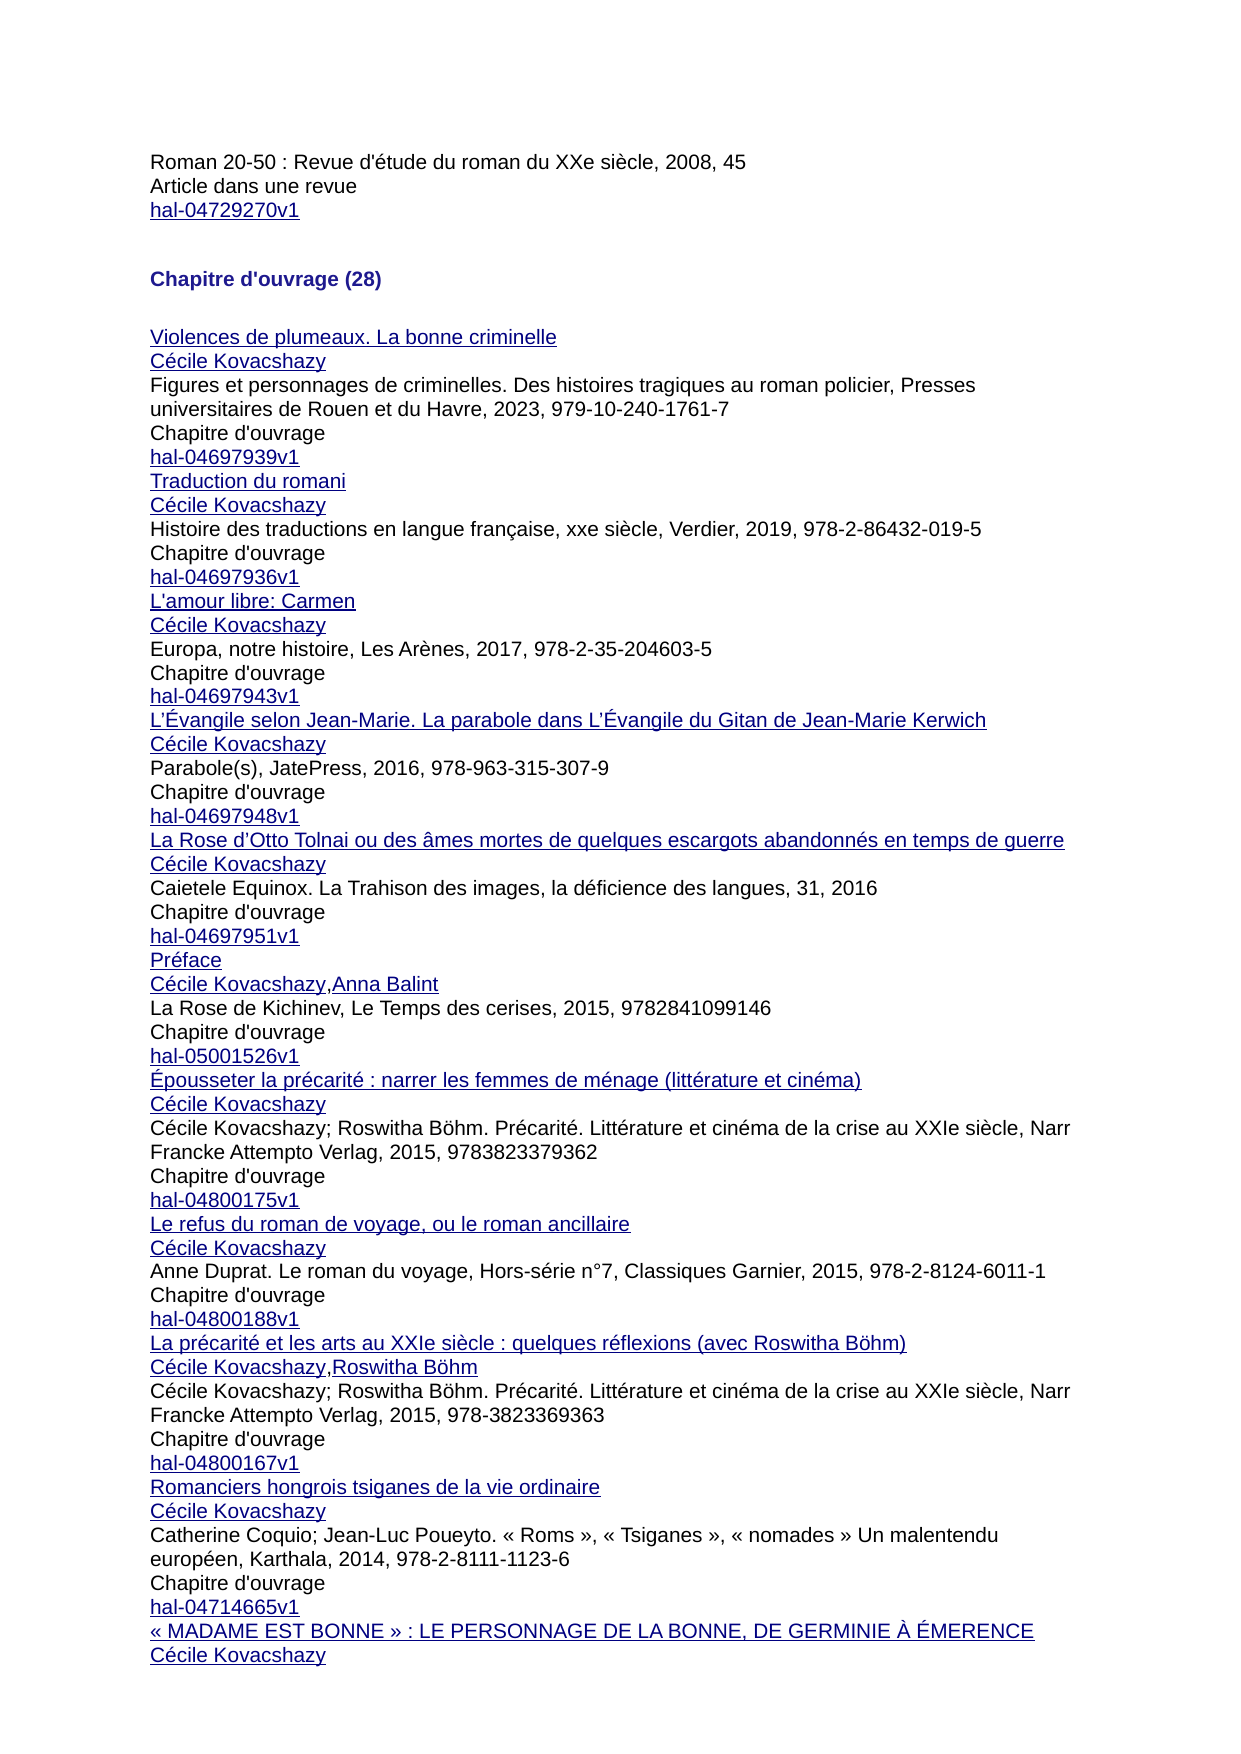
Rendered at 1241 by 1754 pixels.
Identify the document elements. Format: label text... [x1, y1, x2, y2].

table_header Violences de plumeaux. La bonne criminelle Cécile Kovacshazy Figures et personnages de criminelles. Des histoires tragiques au roman policier, Presses universitaires de Rouen et du Havre, 2023, 979-10-240-1761-7 Chapitre d'ouvrage hal-04697939v1 [150, 325, 1090, 469]
table_cell Traduction du romani Cécile Kovacshazy Histoire des traductions en langue française, xxe siècle, Verdier, 2019, 978-2-86432-019-5 Chapitre d'ouvrage hal-04697936v1 [150, 469, 1090, 588]
table_cell L’Évangile selon Jean-Marie. La parabole dans L’Évangile du Gitan de Jean-Marie Kerwich Cécile Kovacshazy Parabole(s), JatePress, 2016, 978-963-315-307-9 Chapitre d'ouvrage hal-04697948v1 [150, 708, 1090, 828]
table_cell « MADAME EST BONNE » : LE PERSONNAGE DE LA BONNE, DE GERMINIE À ÉMERENCE Cécile Kovacshazy [150, 1619, 1090, 1667]
table_cell L'amour libre: Carmen Cécile Kovacshazy Europa, notre histoire, Les Arènes, 2017, 978-2-35-204603-5 Chapitre d'ouvrage hal-04697943v1 [150, 589, 1090, 708]
table_cell Roman 20-50 : Revue d'étude du roman du XXe siècle, 2008, 45 Article dans une revue hal-04729270v1 [150, 150, 1090, 222]
table_cell Romanciers hongrois tsiganes de la vie ordinaire Cécile Kovacshazy Catherine Coquio; Jean-Luc Poueyto. « Roms », « Tsiganes », « nomades » Un malentendu européen, Karthala, 2014, 978-2-8111-1123-6 Chapitre d'ouvrage hal-04714665v1 [150, 1475, 1090, 1619]
subtitle Chapitre d'ouvrage (28) [150, 267, 1090, 291]
table_cell La Rose d’Otto Tolnai ou des âmes mortes de quelques escargots abandonnés en temps de guerre Cécile Kovacshazy Caietele Equinox. La Trahison des images, la déficience des langues, 31, 2016 Chapitre d'ouvrage hal-04697951v1 [150, 828, 1090, 948]
table_cell La précarité et les arts au XXIe siècle : quelques réflexions (avec Roswitha Böhm) Cécile Kovacshazy,Roswitha Böhm Cécile Kovacshazy; Roswitha Böhm. Précarité. Littérature et cinéma de la crise au XXIe siècle, Narr Francke Attempto Verlag, 2015, 978-3823369363 Chapitre d'ouvrage hal-04800167v1 [150, 1331, 1090, 1475]
table_cell Préface Cécile Kovacshazy,Anna Balint La Rose de Kichinev, Le Temps des cerises, 2015, 9782841099146 Chapitre d'ouvrage hal-05001526v1 [150, 948, 1090, 1068]
table_cell Le refus du roman de voyage, ou le roman ancillaire Cécile Kovacshazy Anne Duprat. Le roman du voyage, Hors-série n°7, Classiques Garnier, 2015, 978-2-8124-6011-1 Chapitre d'ouvrage hal-04800188v1 [150, 1211, 1090, 1331]
table_cell Épousseter la précarité : narrer les femmes de ménage (littérature et cinéma) Cécile Kovacshazy Cécile Kovacshazy; Roswitha Böhm. Précarité. Littérature et cinéma de la crise au XXIe siècle, Narr Francke Attempto Verlag, 2015, 9783823379362 Chapitre d'ouvrage hal-04800175v1 [150, 1068, 1090, 1211]
